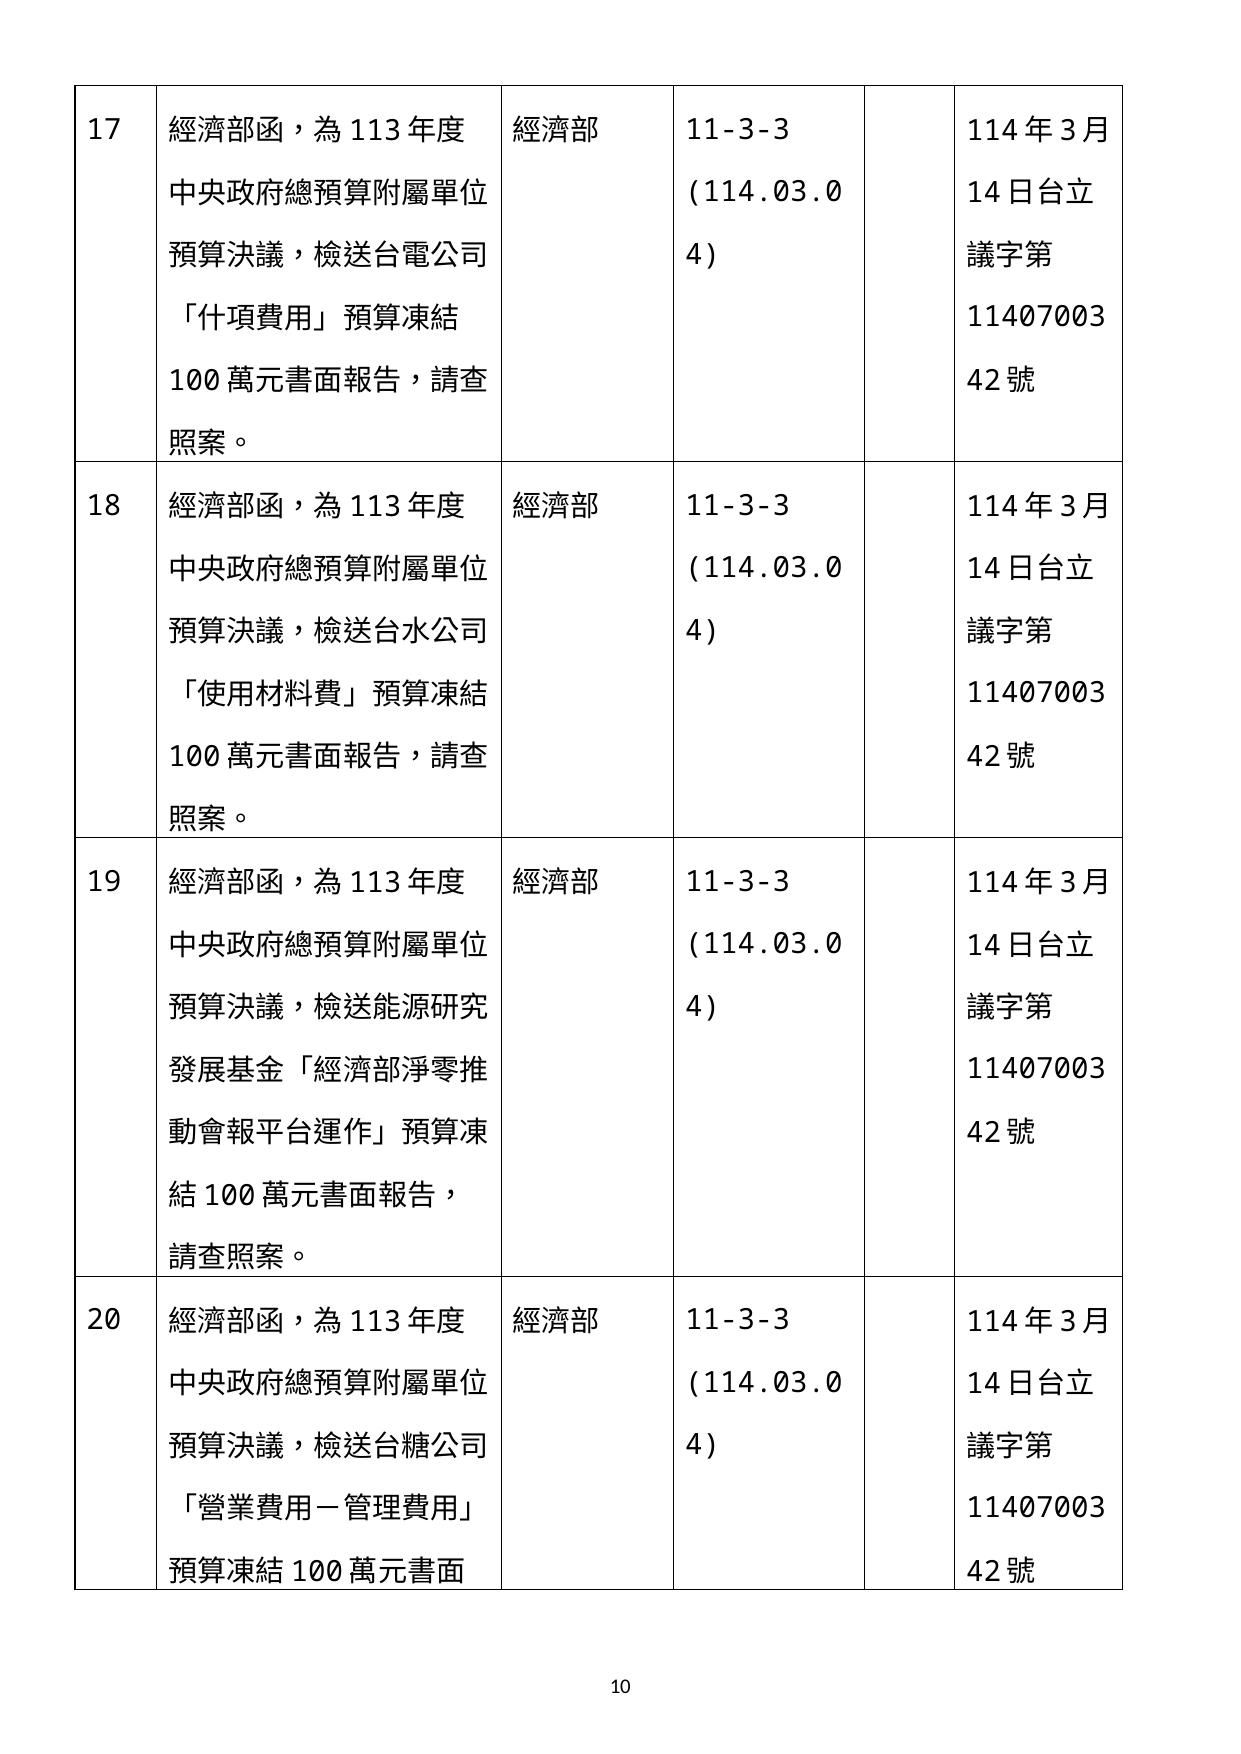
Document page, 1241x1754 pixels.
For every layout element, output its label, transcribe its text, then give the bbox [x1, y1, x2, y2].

table_cell 經濟部函，為113年度中央政府總預算附屬單位預算決議，檢送台水公司「使用材料費」預算凍結100萬元書面報告，請查照案。 [157, 462, 501, 837]
table_cell 11-3-3 (114.03.04) [674, 838, 864, 1276]
table_cell [865, 838, 954, 1276]
table_cell 114年3月14日台立議字第1140700342號 [955, 1277, 1122, 1589]
table_cell 經濟部函，為113年度中央政府總預算附屬單位預算決議，檢送台糖公司「營業費用－管理費用」預算凍結100萬元書面 [157, 1277, 501, 1589]
table_cell [865, 86, 954, 461]
table_cell [865, 462, 954, 837]
table_cell [865, 1277, 954, 1589]
table_cell 經濟部函，為113年度中央政府總預算附屬單位預算決議，檢送台電公司「什項費用」預算凍結100萬元書面報告，請查照案。 [157, 86, 501, 461]
table_cell 20 [76, 1277, 156, 1589]
table_cell 11-3-3 (114.03.04) [674, 462, 864, 837]
table_cell 經濟部 [502, 86, 673, 461]
table_cell 18 [76, 462, 156, 837]
table_cell 11-3-3 (114.03.04) [674, 1277, 864, 1589]
table_cell 11-3-3 (114.03.04) [674, 86, 864, 461]
table_cell 經濟部函，為113年度中央政府總預算附屬單位預算決議，檢送能源研究發展基金「經濟部淨零推動會報平台運作」預算凍結100萬元書面報告，請查照案。 [157, 838, 501, 1276]
table_cell 114年3月14日台立議字第1140700342號 [955, 838, 1122, 1276]
table_cell 17 [76, 86, 156, 461]
table_cell 經濟部 [502, 462, 673, 837]
table_cell 114年3月14日台立議字第1140700342號 [955, 462, 1122, 837]
table_cell 114年3月14日台立議字第1140700342號 [955, 86, 1122, 461]
table_cell 19 [76, 838, 156, 1276]
table_cell 經濟部 [502, 838, 673, 1276]
table_cell 經濟部 [502, 1277, 673, 1589]
